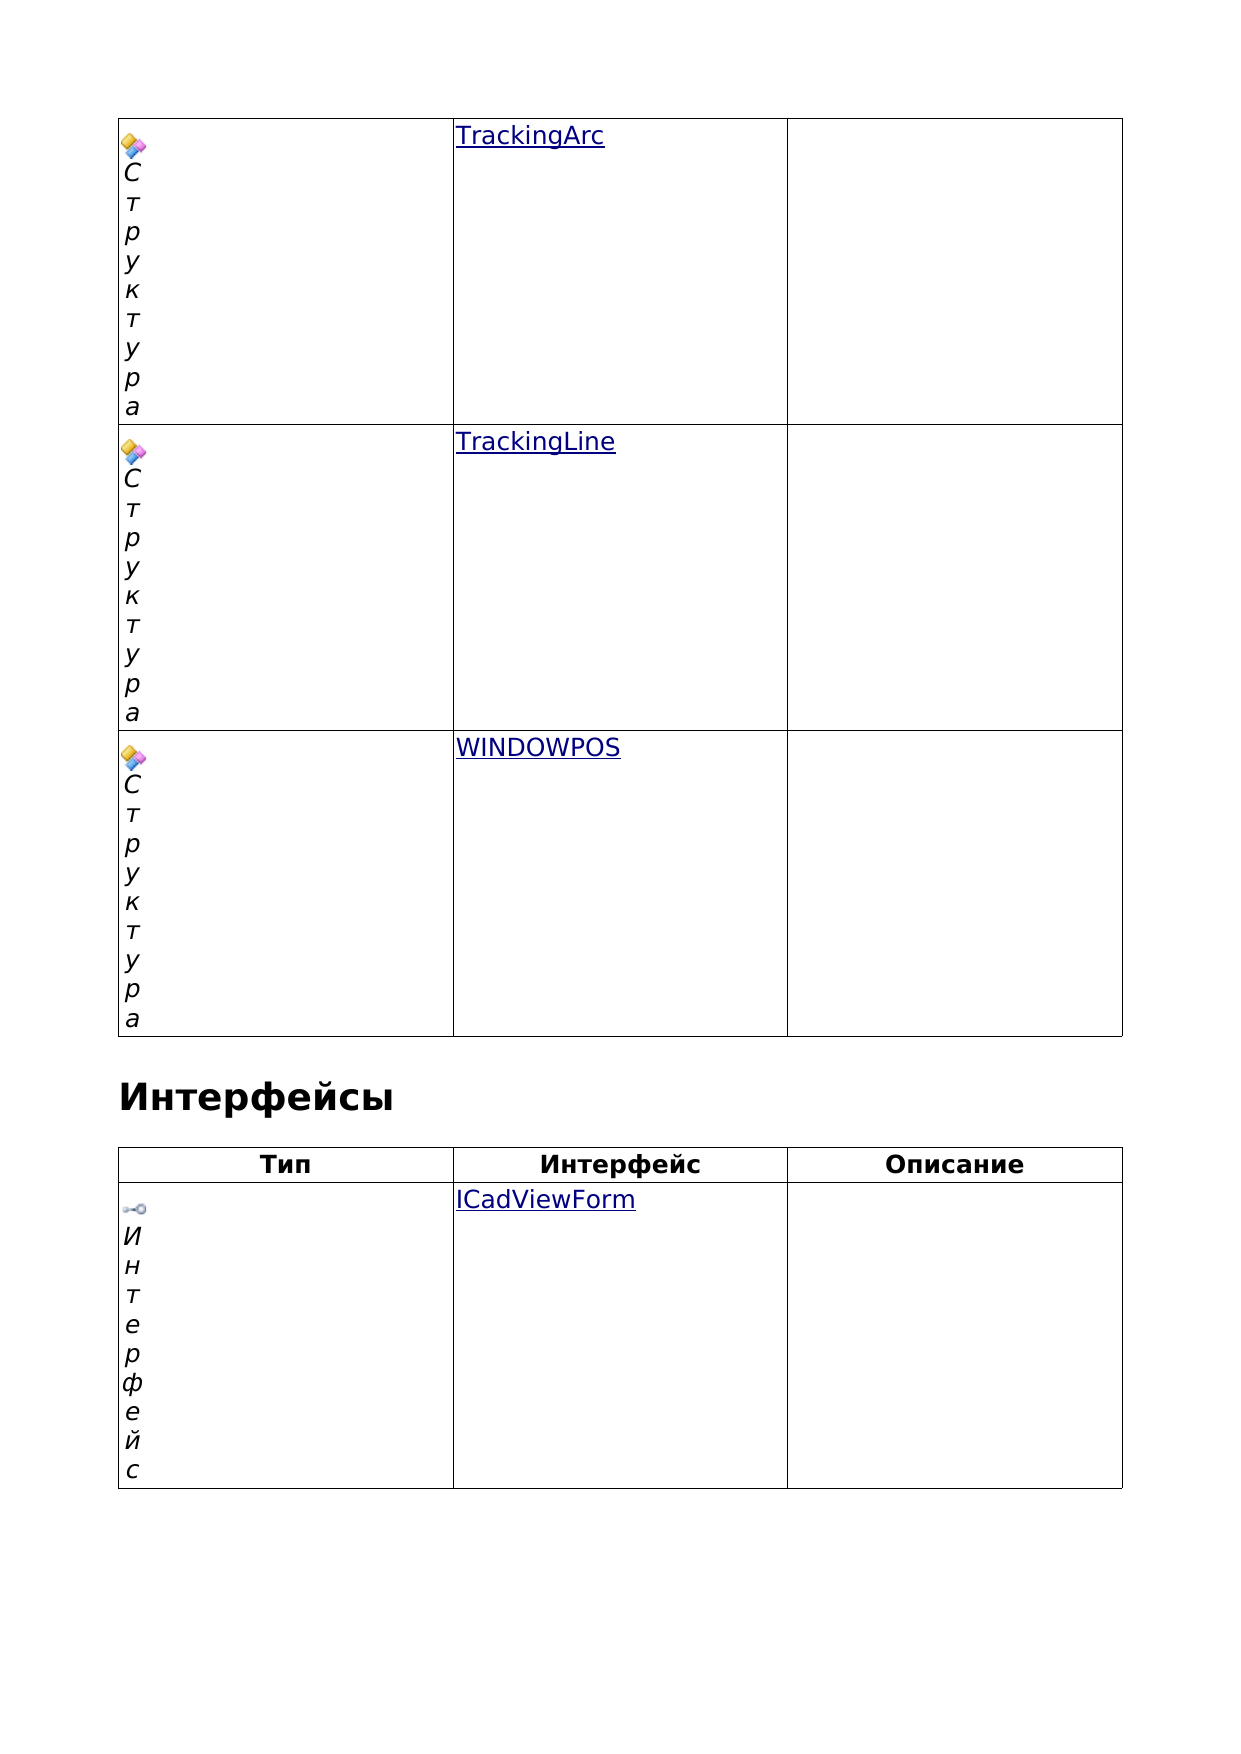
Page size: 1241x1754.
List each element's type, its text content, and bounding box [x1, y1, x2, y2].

table_cell [119, 1183, 453, 1488]
picture [121, 133, 147, 159]
table_header Интерфейс [454, 1148, 787, 1182]
table_header Описание [788, 1148, 1122, 1182]
table_header Тип [119, 1148, 453, 1182]
table_cell [788, 1183, 1122, 1488]
table_cell [119, 731, 453, 1036]
table_cell TrackingArc [454, 119, 787, 424]
picture [121, 1197, 147, 1223]
table_cell TrackingLine [454, 425, 787, 730]
picture [121, 745, 147, 771]
table_cell [788, 731, 1122, 1036]
picture [121, 439, 147, 465]
table_cell WINDOWPOS [454, 731, 787, 1036]
table_cell ICadViewForm [454, 1183, 787, 1488]
table_cell [119, 119, 453, 424]
subtitle Интерфейсы [118, 1076, 1122, 1119]
table_cell [119, 425, 453, 730]
table_cell [788, 119, 1122, 424]
table_cell [788, 425, 1122, 730]
